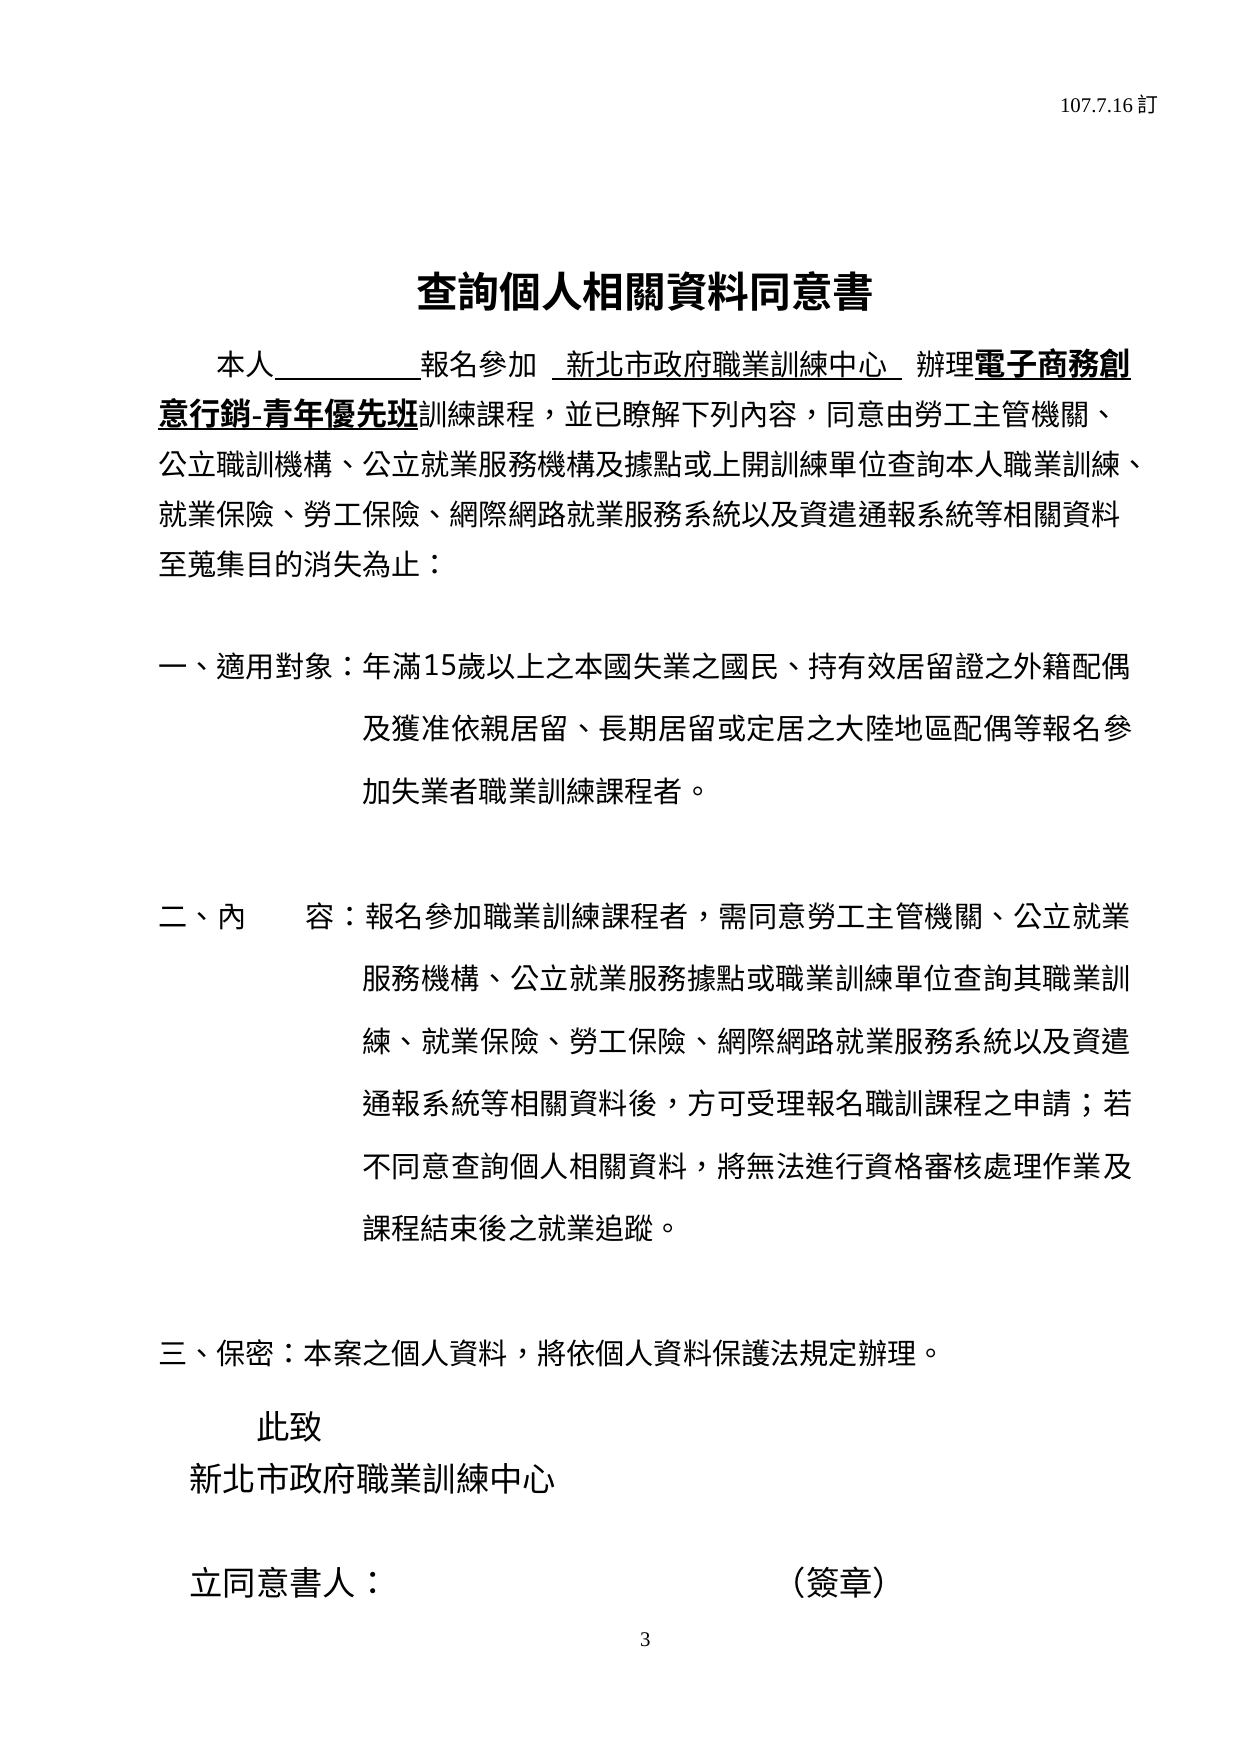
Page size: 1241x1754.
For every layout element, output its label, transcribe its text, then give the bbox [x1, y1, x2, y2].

text 二、內 容：報名參加職業訓練課程者，需同意勞工主管機關、公立就業服務機構、公立就業服務據點或職業訓練單位查詢其職業訓練、就業保險、勞工保險、網際網路就業服務系統以及資遣通報系統等相關資料後，方可受理報名職訓課程之申請；若不同意查詢個人相關資料，將無法進行資格審核處理作業及課程結束後之就業追蹤。 [158, 873, 1132, 1248]
text 此致 [189, 1398, 1126, 1450]
text 本人 報名參加 新北市政府職業訓練中心 辦理電子商務創意行銷-青年優先班訓練課程，並已瞭解下列內容，同意由勞工主管機關、公立職訓機構、公立就業服務機構及據點或上開訓練單位查詢本人職業訓練、就業保險、勞工保險、網際網路就業服務系統以及資遣通報系統等相關資料至蒐集目的消失為止： [158, 335, 1132, 585]
text 一、適用對象：年滿15歲以上之本國失業之國民、持有效居留證之外籍配偶及獲准依親居留、長期居留或定居之大陸地區配偶等報名參加失業者職業訓練課程者。 [158, 623, 1132, 810]
text 查詢個人相關資料同意書 [133, 248, 1157, 310]
text 立同意書人： （簽章） [189, 1554, 1126, 1606]
text 三、保密：本案之個人資料，將依個人資料保護法規定辦理。 [158, 1310, 1132, 1373]
text 新北市政府職業訓練中心 [189, 1450, 1126, 1502]
